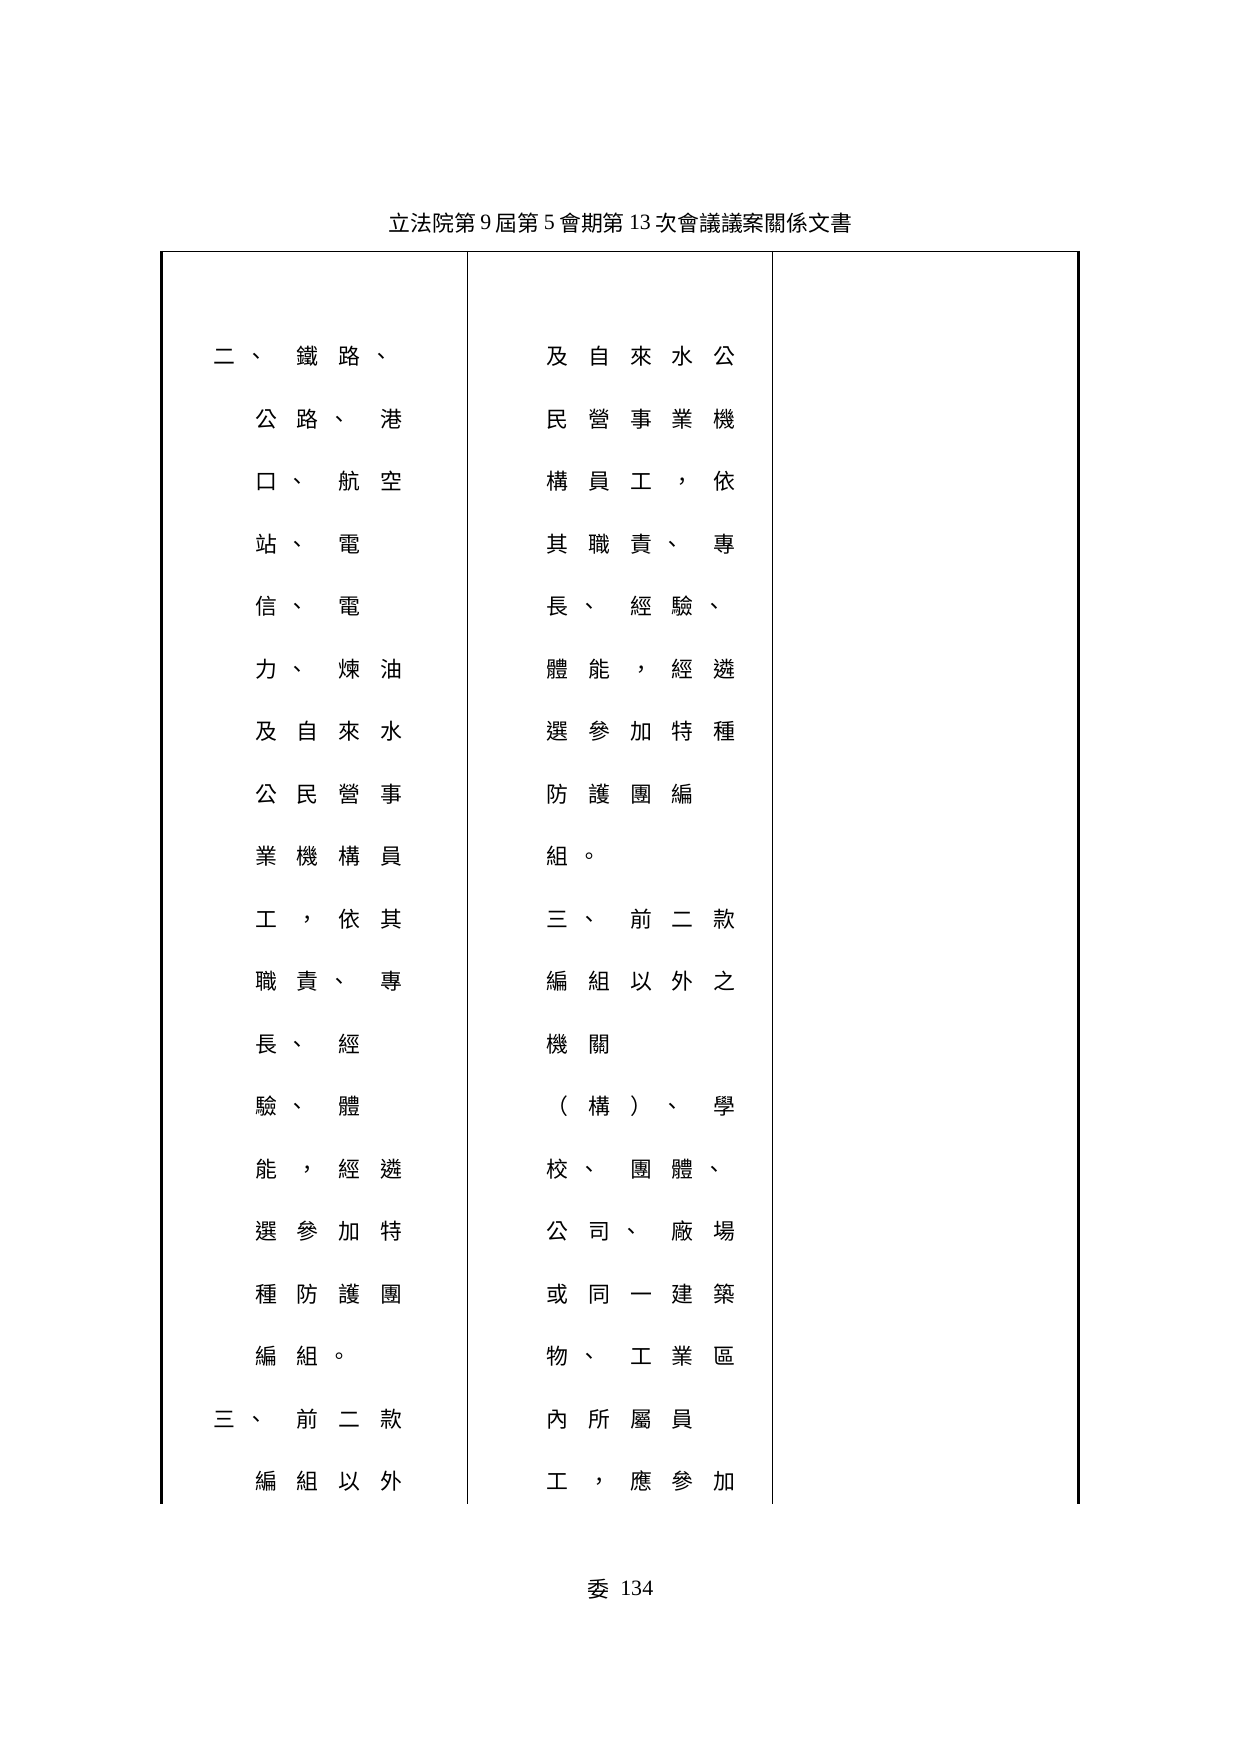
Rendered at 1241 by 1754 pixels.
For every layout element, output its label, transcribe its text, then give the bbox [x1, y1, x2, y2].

table_cell 及自來水公民營事業機構員工，依其職責、專長、經驗、體能，經遴選參加特種防護團編組。 三、前二款編組以外之機關（構）、學校、團體、公司、廠場或同一建築物、工業區內所屬員工，應參加 [468, 252, 772, 1504]
table_cell 二、鐵路、公路、港口、航空站、電信、電力、煉油及自來水公民營事業機構員工，依其職責、專長、經驗、體能，經遴選參加特種防護團編組。 三、前二款編組以外 [163, 252, 467, 1504]
table_cell [773, 252, 1077, 1504]
